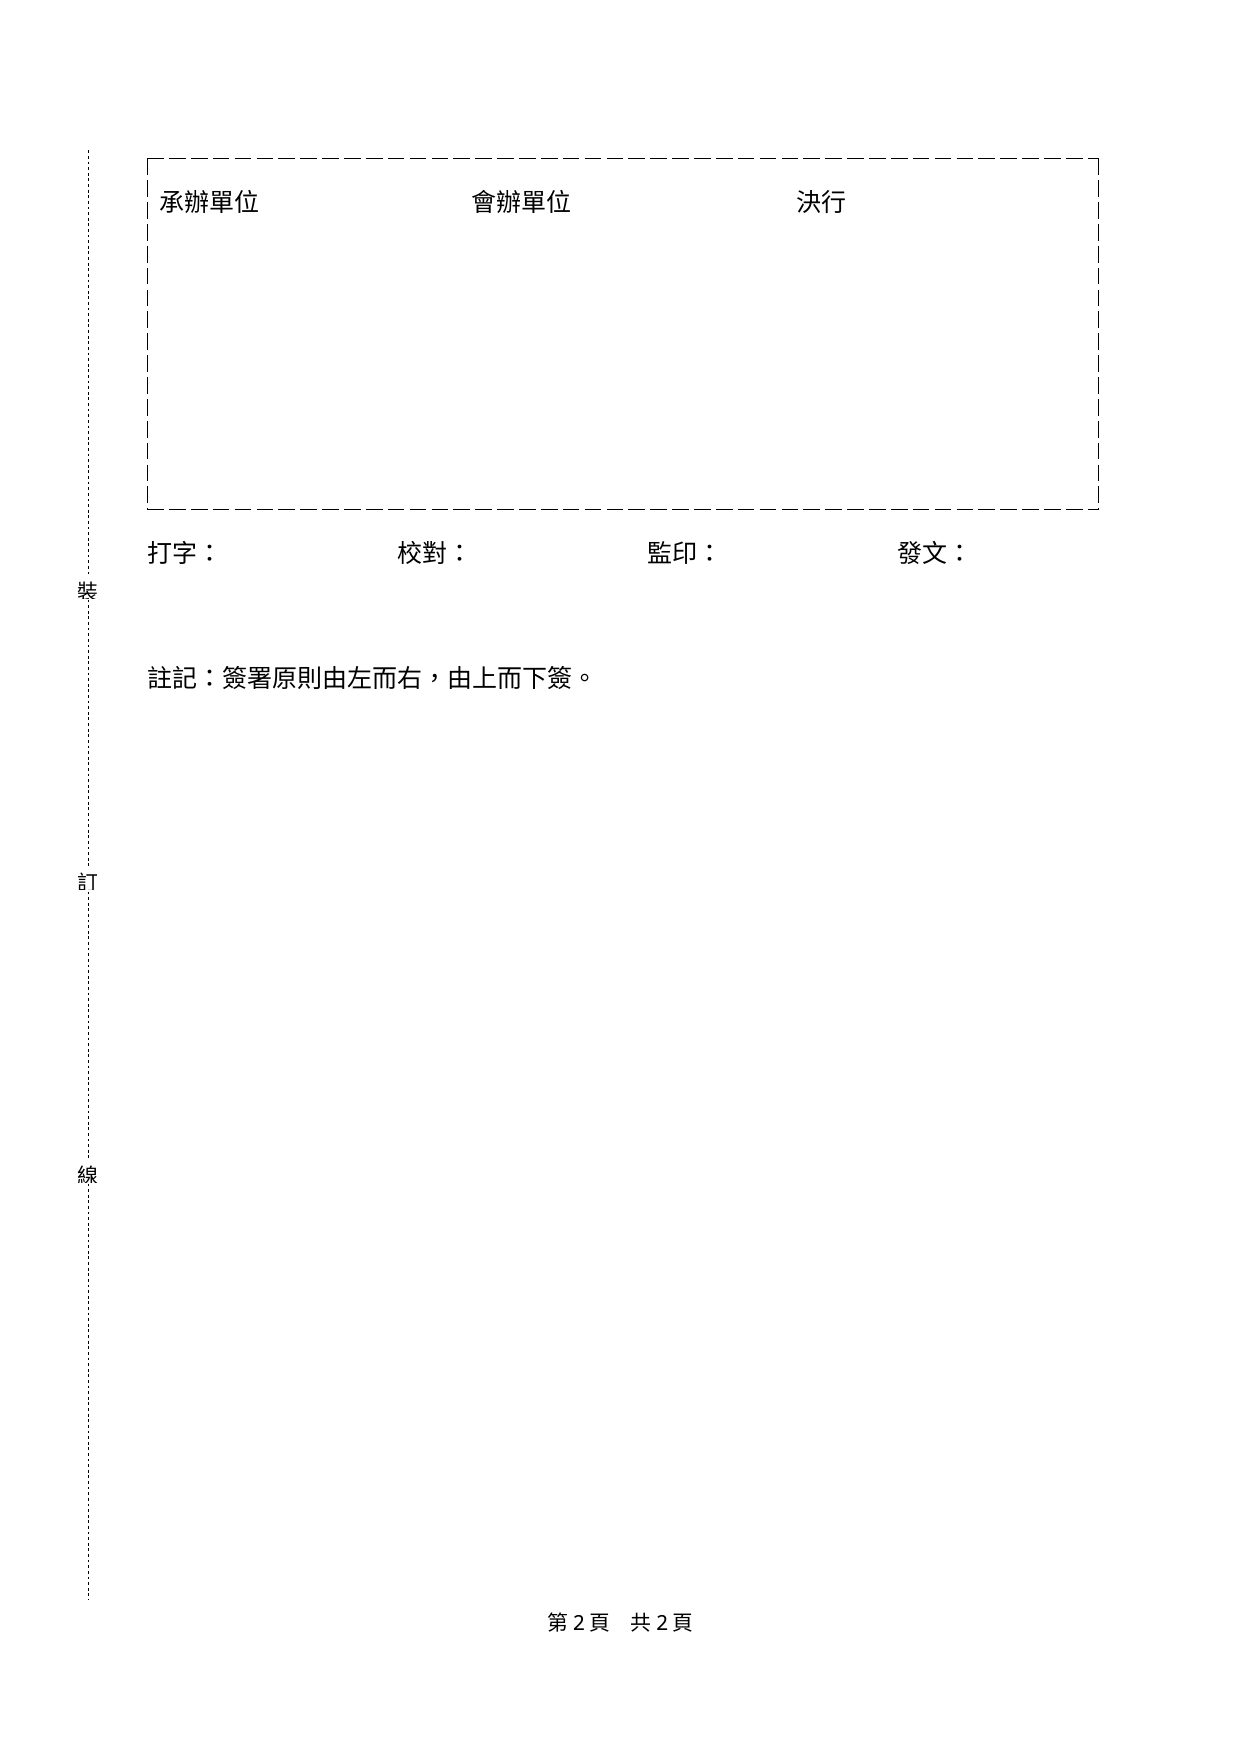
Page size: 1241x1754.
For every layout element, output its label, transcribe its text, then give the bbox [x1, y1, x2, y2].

text 打字： 校對： 監印： 發文： [148, 510, 1092, 573]
table_cell 承辦單位 會辦單位 決行 [148, 158, 1098, 509]
text 註記：簽署原則由左而右，由上而下簽。 [148, 635, 1092, 698]
